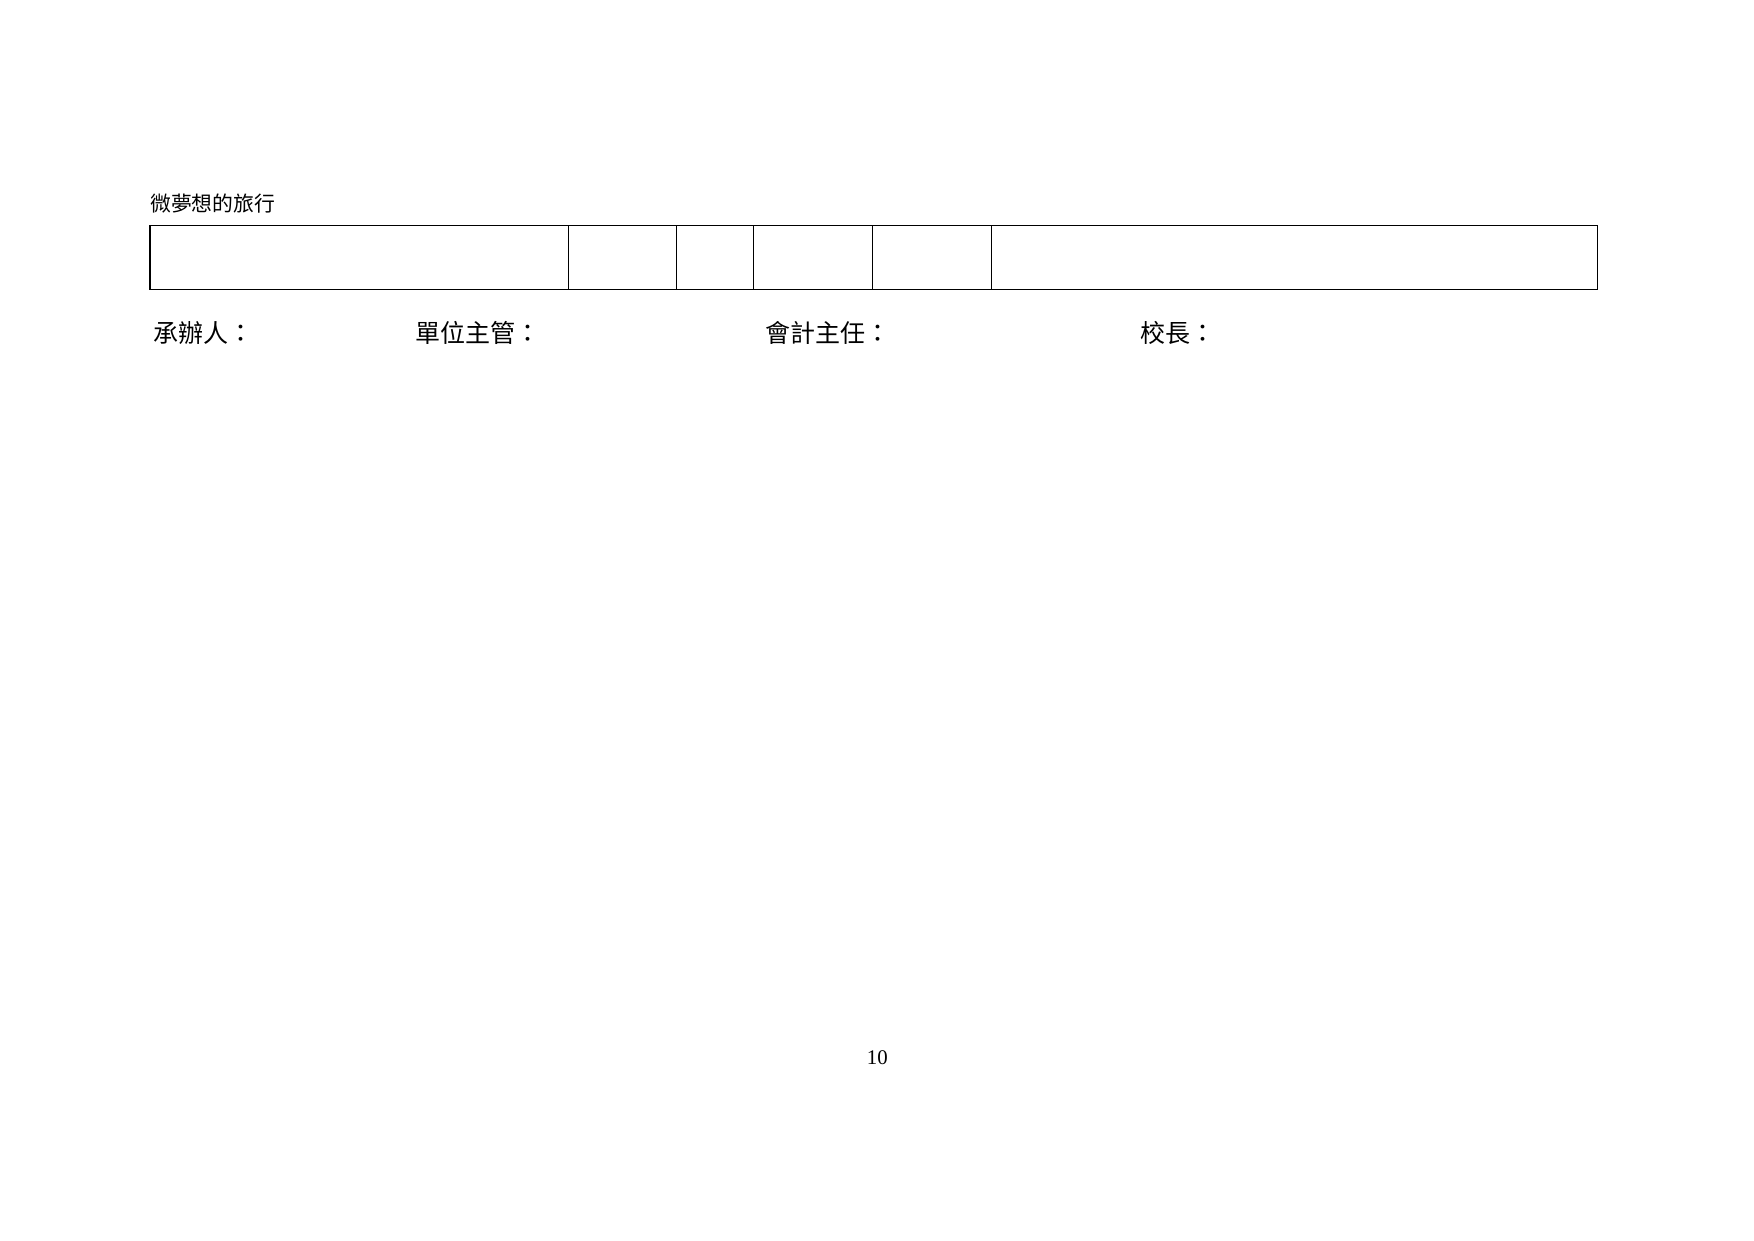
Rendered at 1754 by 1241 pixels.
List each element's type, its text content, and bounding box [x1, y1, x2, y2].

table_cell [569, 226, 676, 288]
table_cell [873, 226, 991, 288]
table_cell 承辦人： 單位主管： 會計主任： 校長： [150, 290, 1597, 352]
table_cell [151, 226, 568, 288]
table_cell [992, 226, 1597, 288]
table_cell [677, 226, 753, 288]
table_cell [754, 226, 872, 288]
